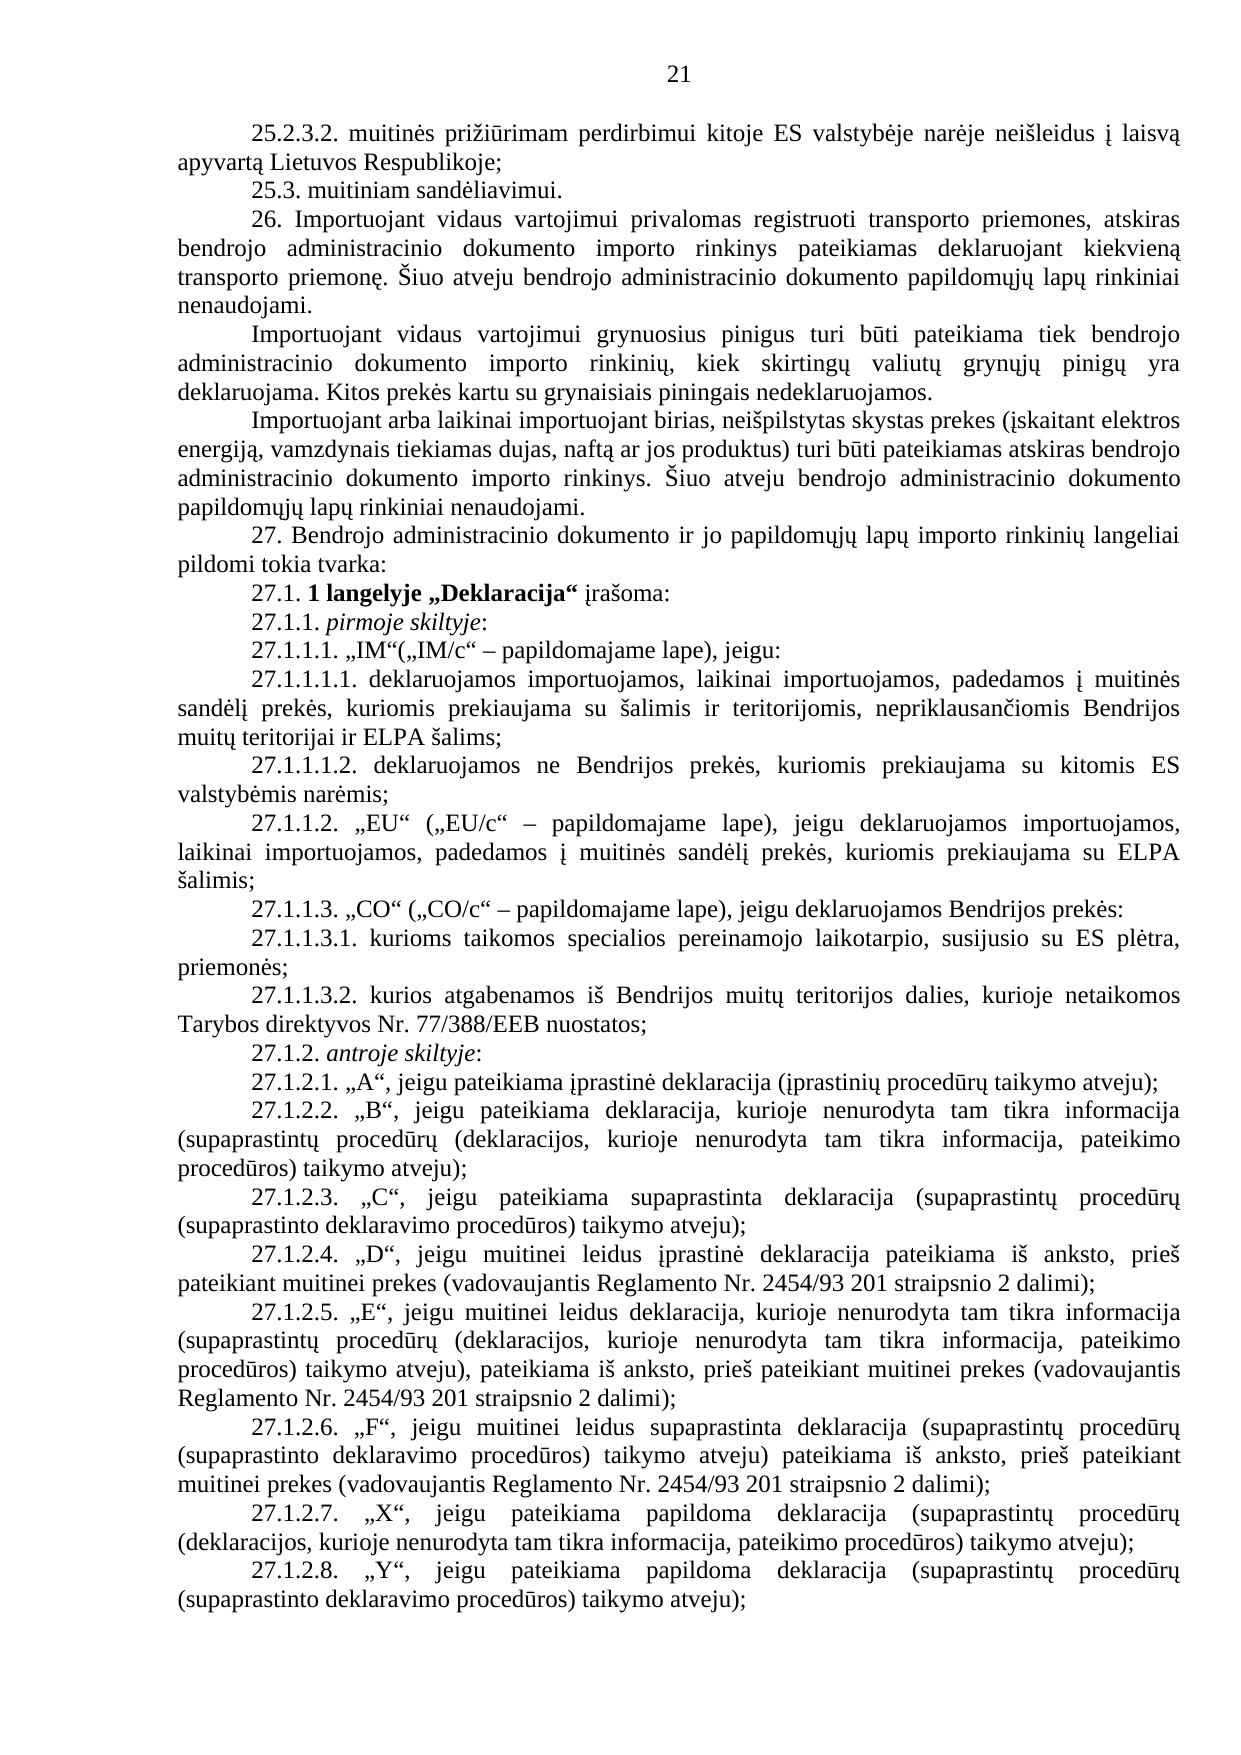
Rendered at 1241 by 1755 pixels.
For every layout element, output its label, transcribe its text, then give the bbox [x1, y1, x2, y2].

text 27.1.1. pirmoje skiltyje: [177, 607, 1181, 636]
text 27.1.2.1. „A“, jeigu pateikiama įprastinė deklaracija (įprastinių procedūrų taikymo atveju); [177, 1067, 1181, 1096]
text 27.1.1.3.1. kurioms taikomos specialios pereinamojo laikotarpio, susijusio su ES plėtra, priemonės; [177, 923, 1181, 981]
text 27.1.2.7. „X“, jeigu pateikiama papildoma deklaracija (supaprastintų procedūrų (deklaracijos, kurioje nenurodyta tam tikra informacija, pateikimo procedūros) taikymo atveju); [177, 1498, 1181, 1556]
text Importuojant vidaus vartojimui grynuosius pinigus turi būti pateikiama tiek bendrojo administracinio dokumento importo rinkinių, kiek skirtingų valiutų grynųjų pinigų yra deklaruojama. Kitos prekės kartu su grynaisiais piningais nedeklaruojamos. [177, 319, 1181, 406]
text 27.1.1.1.1. deklaruojamos importuojamos, laikinai importuojamos, padedamos į muitinės sandėlį prekės, kuriomis prekiaujama su šalimis ir teritorijomis, nepriklausančiomis Bendrijos muitų teritorijai ir ELPA šalims; [177, 664, 1181, 751]
text 25.2.3.2. muitinės prižiūrimam perdirbimui kitoje ES valstybėje narėje neišleidus į laisvą apyvartą Lietuvos Respublikoje; [177, 118, 1181, 176]
text 25.3. muitiniam sandėliavimui. [177, 176, 1181, 204]
text 27.1.1.1.2. deklaruojamos ne Bendrijos prekės, kuriomis prekiaujama su kitomis ES valstybėmis narėmis; [177, 751, 1181, 808]
text 26. Importuojant vidaus vartojimui privalomas registruoti transporto priemones, atskiras bendrojo administracinio dokumento importo rinkinys pateikiamas deklaruojant kiekvieną transporto priemonę. Šiuo atveju bendrojo administracinio dokumento papildomųjų lapų rinkiniai nenaudojami. [177, 204, 1181, 319]
text 27.1.2.5. „E“, jeigu muitinei leidus deklaracija, kurioje nenurodyta tam tikra informacija (supaprastintų procedūrų (deklaracijos, kurioje nenurodyta tam tikra informacija, pateikimo procedūros) taikymo atveju), pateikiama iš anksto, prieš pateikiant muitinei prekes (vadovaujantis Reglamento Nr. 2454/93 201 straipsnio 2 dalimi); [177, 1297, 1181, 1412]
text 27.1.2.3. „C“, jeigu pateikiama supaprastinta deklaracija (supaprastintų procedūrų (supaprastinto deklaravimo procedūros) taikymo atveju); [177, 1182, 1181, 1239]
text 27.1.2.8. „Y“, jeigu pateikiama papildoma deklaracija (supaprastintų procedūrų (supaprastinto deklaravimo procedūros) taikymo atveju); [177, 1556, 1181, 1613]
text 27.1.1.1. „IM“(„IM/c“ – papildomajame lape), jeigu: [177, 636, 1181, 664]
text 27.1.2.2. „B“, jeigu pateikiama deklaracija, kurioje nenurodyta tam tikra informacija (supaprastintų procedūrų (deklaracijos, kurioje nenurodyta tam tikra informacija, pateikimo procedūros) taikymo atveju); [177, 1096, 1181, 1182]
text 27.1.1.3. „CO“ („CO/c“ – papildomajame lape), jeigu deklaruojamos Bendrijos prekės: [177, 894, 1181, 923]
text 27.1.2.6. „F“, jeigu muitinei leidus supaprastinta deklaracija (supaprastintų procedūrų (supaprastinto deklaravimo procedūros) taikymo atveju) pateikiama iš anksto, prieš pateikiant muitinei prekes (vadovaujantis Reglamento Nr. 2454/93 201 straipsnio 2 dalimi); [177, 1412, 1181, 1498]
text 27. Bendrojo administracinio dokumento ir jo papildomųjų lapų importo rinkinių langeliai pildomi tokia tvarka: [177, 521, 1181, 578]
text 27.1.1.2. „EU“ („EU/c“ – papildomajame lape), jeigu deklaruojamos importuojamos, laikinai importuojamos, padedamos į muitinės sandėlį prekės, kuriomis prekiaujama su ELPA šalimis; [177, 808, 1181, 894]
text 27.1.2. antroje skiltyje: [177, 1038, 1181, 1067]
text Importuojant arba laikinai importuojant birias, neišpilstytas skystas prekes (įskaitant elektros energiją, vamzdynais tiekiamas dujas, naftą ar jos produktus) turi būti pateikiamas atskiras bendrojo administracinio dokumento importo rinkinys. Šiuo atveju bendrojo administracinio dokumento papildomųjų lapų rinkiniai nenaudojami. [177, 406, 1181, 521]
text 27.1.2.4. „D“, jeigu muitinei leidus įprastinė deklaracija pateikiama iš anksto, prieš pateikiant muitinei prekes (vadovaujantis Reglamento Nr. 2454/93 201 straipsnio 2 dalimi); [177, 1239, 1181, 1297]
text 27.1.1.3.2. kurios atgabenamos iš Bendrijos muitų teritorijos dalies, kurioje netaikomos Tarybos direktyvos Nr. 77/388/EEB nuostatos; [177, 981, 1181, 1038]
text 27.1. 1 langelyje „Deklaracija“ įrašoma: [177, 578, 1181, 607]
